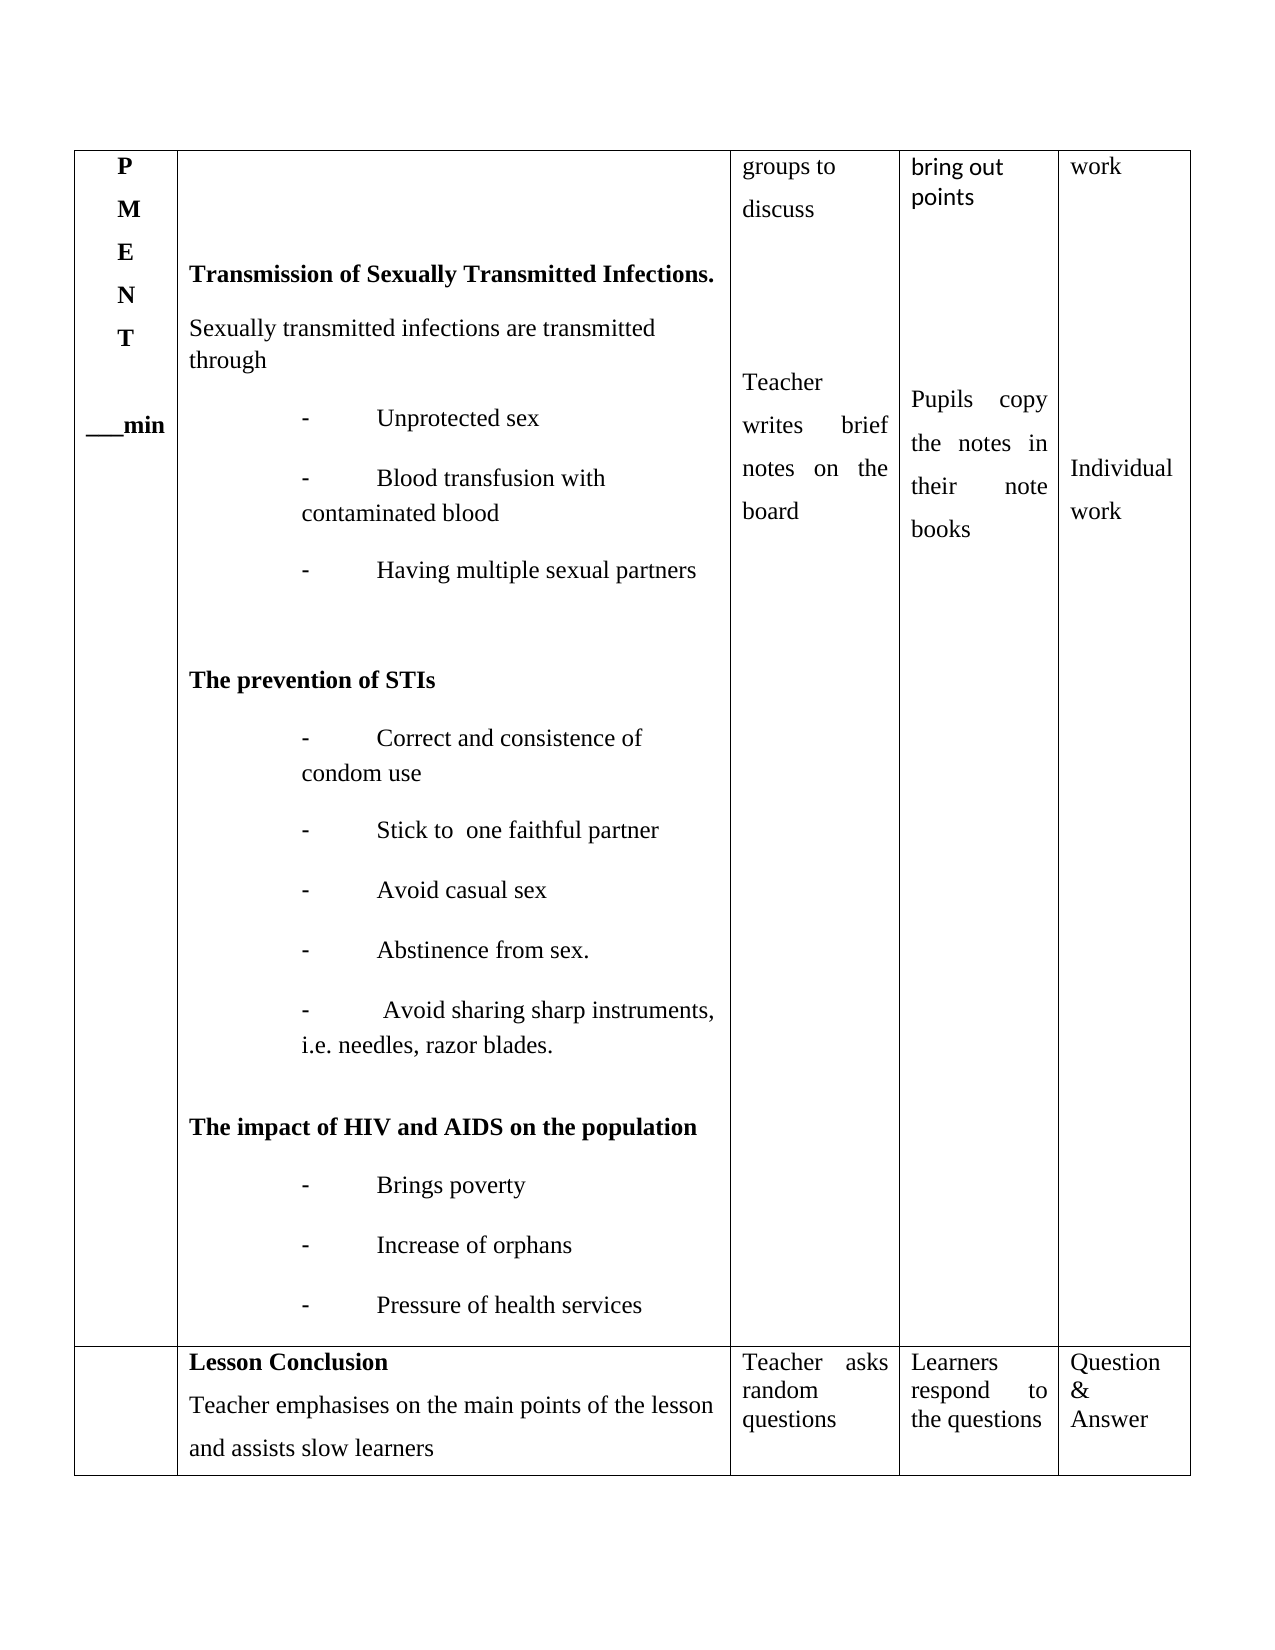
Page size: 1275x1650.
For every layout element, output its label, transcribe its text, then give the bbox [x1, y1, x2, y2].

table_cell P M E N T ___min [75, 151, 177, 1346]
table_cell Transmission of Sexually Transmitted Infections. Sexually transmitted infections are transmitted through Unprotected sex Blood transfusion with contaminated blood Having multiple sexual partners The prevention of STIs Correct and consistence of condom use Stick to one faithful partner Avoid casual sex Abstinence from sex. Avoid sharing sharp instruments, i.e. needles, razor blades. The impact of HIV and AIDS on the population Brings poverty Increase of orphans Pressure of health services [178, 151, 730, 1346]
table_cell groups to discuss Teacher writes brief notes on the board [731, 151, 899, 1346]
table_cell Learners respond to the questions [900, 1347, 1058, 1475]
table_cell work Individual work [1059, 151, 1190, 1346]
table_cell Question & Answer [1059, 1347, 1190, 1475]
table_cell bring out points Pupils copy the notes in their note books [900, 151, 1058, 1346]
table_cell Lesson Conclusion Teacher emphasises on the main points of the lesson and assists slow learners [178, 1347, 730, 1475]
table_cell Teacher asks random questions [731, 1347, 899, 1475]
table_cell [75, 1347, 177, 1475]
